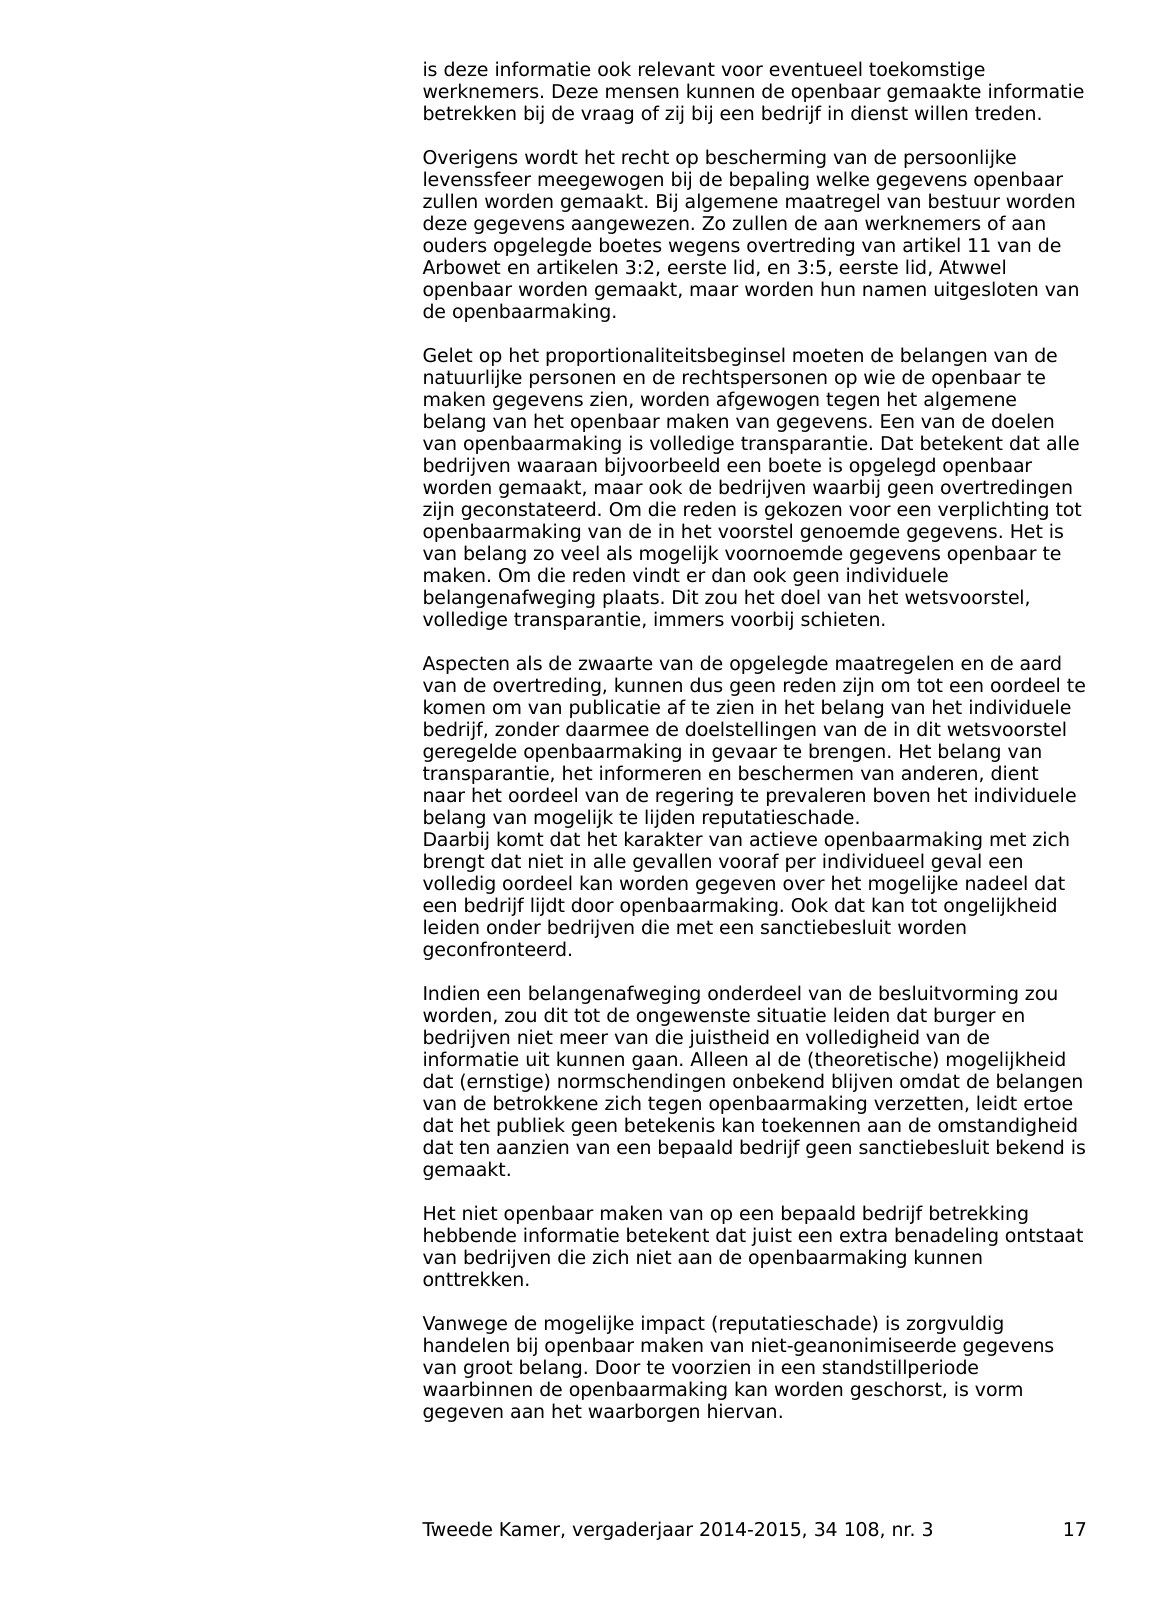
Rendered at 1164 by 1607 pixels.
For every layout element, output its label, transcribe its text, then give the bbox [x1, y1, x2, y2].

text Gelet op het proportionaliteitsbeginsel moeten de belangen van de natuurlijke personen en de rechtspersonen op wie de openbaar te maken gegevens zien, worden afgewogen tegen het algemene belang van het openbaar maken van gegevens. Een van de doelen van openbaarmaking is volledige transparantie. Dat betekent dat alle bedrijven waaraan bijvoorbeeld een boete is opgelegd openbaar worden gemaakt, maar ook de bedrijven waarbij geen overtredingen zijn geconstateerd. Om die reden is gekozen voor een verplichting tot openbaarmaking van de in het voorstel genoemde gegevens. Het is van belang zo veel als mogelijk voornoemde gegevens openbaar te maken. Om die reden vindt er dan ook geen individuele belangenafweging plaats. Dit zou het doel van het wetsvoorstel, volledige transparantie, immers voorbij schieten. [422, 345, 1087, 631]
text Indien een belangenafweging onderdeel van de besluitvorming zou worden, zou dit tot de ongewenste situatie leiden dat burger en bedrijven niet meer van die juistheid en volledigheid van de informatie uit kunnen gaan. Alleen al de (theoretische) mogelijkheid dat (ernstige) normschendingen onbekend blijven omdat de belangen van de betrokkene zich tegen openbaarmaking verzetten, leidt ertoe dat het publiek geen betekenis kan toekennen aan de omstandigheid dat ten aanzien van een bepaald bedrijf geen sanctiebesluit bekend is gemaakt. [422, 983, 1087, 1181]
text Daarbij komt dat het karakter van actieve openbaarmaking met zich brengt dat niet in alle gevallen vooraf per individueel geval een volledig oordeel kan worden gegeven over het mogelijke nadeel dat een bedrijf lijdt door openbaarmaking. Ook dat kan tot ongelijkheid leiden onder bedrijven die met een sanctiebesluit worden geconfronteerd. [422, 829, 1087, 961]
text Het niet openbaar maken van op een bepaald bedrijf betrekking hebbende informatie betekent dat juist een extra benadeling ontstaat van bedrijven die zich niet aan de openbaarmaking kunnen onttrekken. [422, 1203, 1087, 1291]
text Aspecten als de zwaarte van de opgelegde maatregelen en de aard van de overtreding, kunnen dus geen reden zijn om tot een oordeel te komen om van publicatie af te zien in het belang van het individuele bedrijf, zonder daarmee de doelstellingen van de in dit wetsvoorstel geregelde openbaarmaking in gevaar te brengen. Het belang van transparantie, het informeren en beschermen van anderen, dient naar het oordeel van de regering te prevaleren boven het individuele belang van mogelijk te lijden reputatieschade. [422, 653, 1087, 829]
text Overigens wordt het recht op bescherming van de persoonlijke levenssfeer meegewogen bij de bepaling welke gegevens openbaar zullen worden gemaakt. Bij algemene maatregel van bestuur worden deze gegevens aangewezen. Zo zullen de aan werknemers of aan ouders opgelegde boetes wegens overtreding van artikel 11 van de Arbowet en artikelen 3:2, eerste lid, en 3:5, eerste lid, Atwwel openbaar worden gemaakt, maar worden hun namen uitgesloten van de openbaarmaking. [422, 147, 1087, 323]
text Vanwege de mogelijke impact (reputatieschade) is zorgvuldig handelen bij openbaar maken van niet-geanonimiseerde gegevens van groot belang. Door te voorzien in een standstillperiode waarbinnen de openbaarmaking kan worden geschorst, is vorm gegeven aan het waarborgen hiervan. [422, 1313, 1087, 1423]
text is deze informatie ook relevant voor eventueel toekomstige werknemers. Deze mensen kunnen de openbaar gemaakte informatie betrekken bij de vraag of zij bij een bedrijf in dienst willen treden. [422, 59, 1087, 125]
